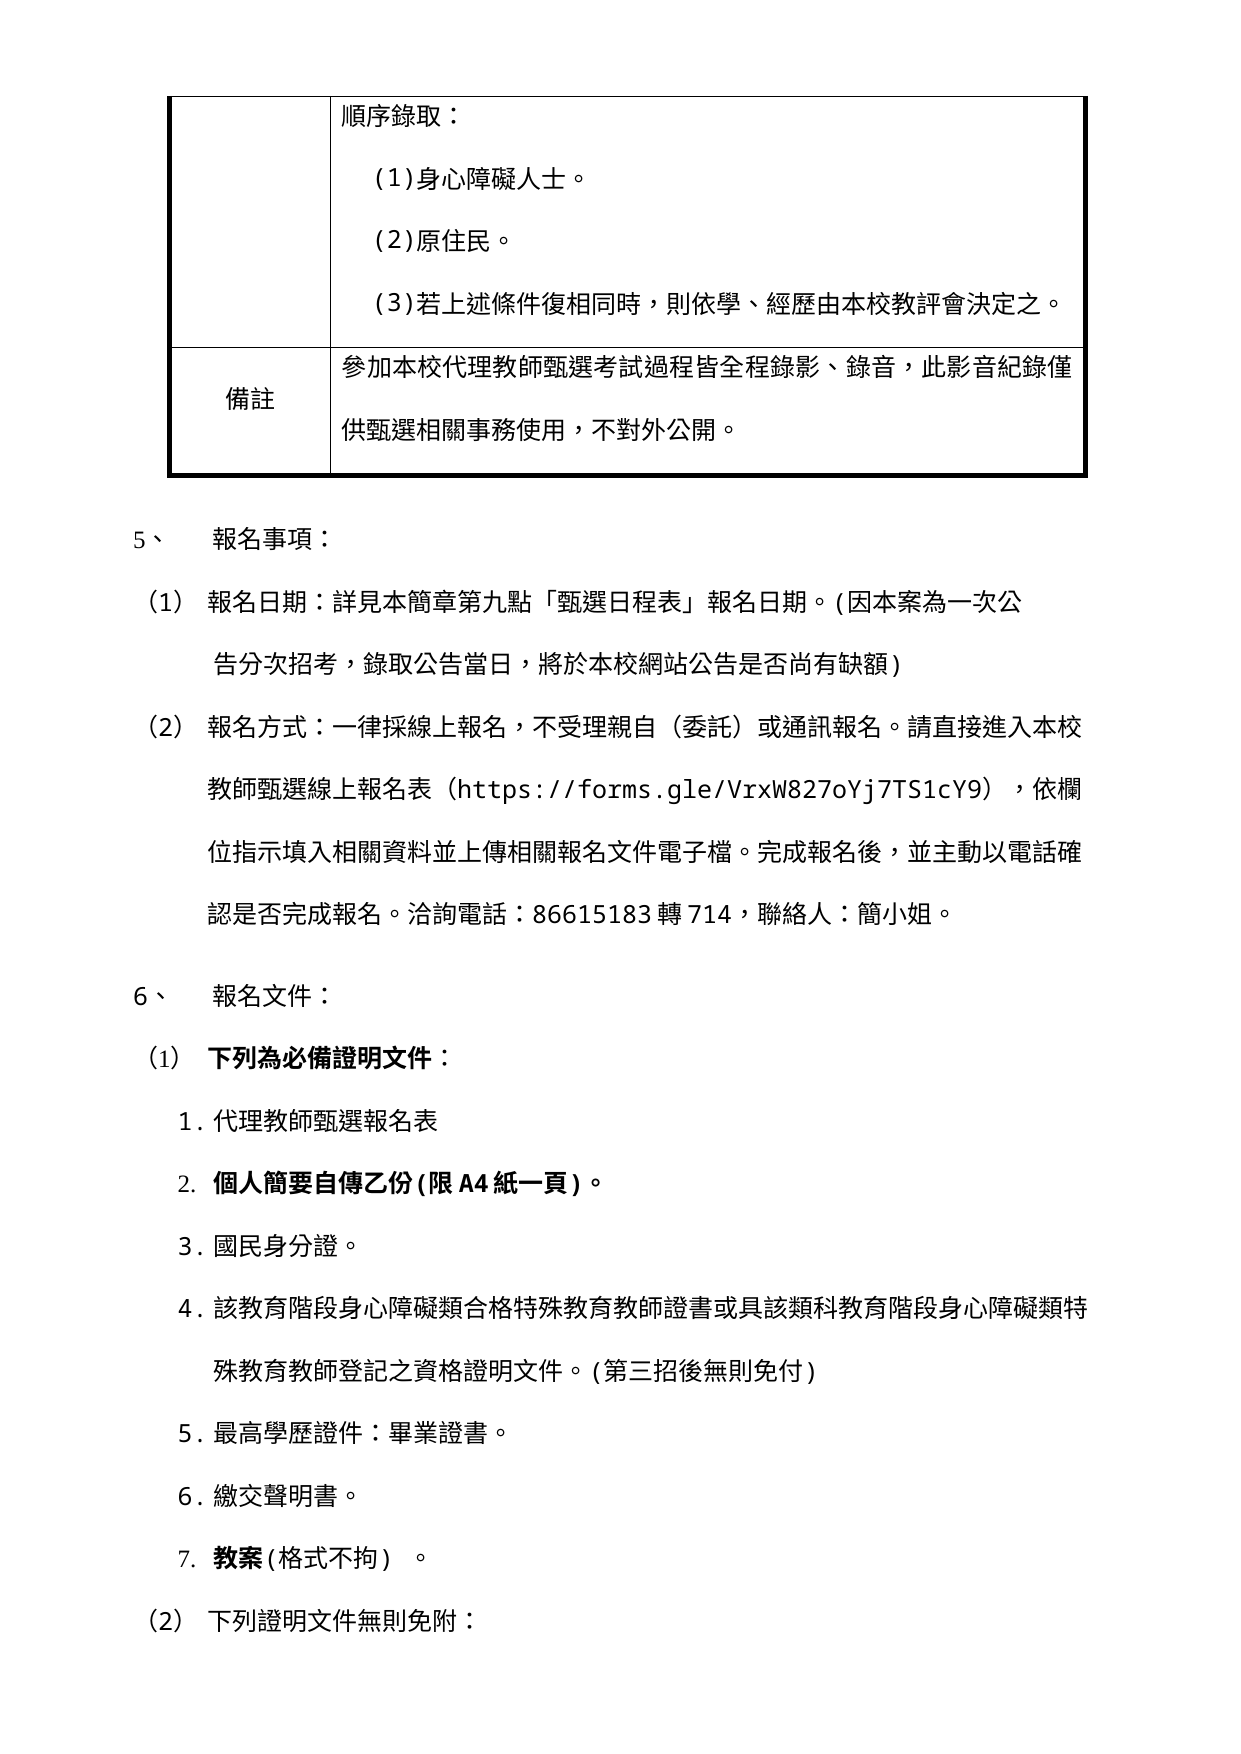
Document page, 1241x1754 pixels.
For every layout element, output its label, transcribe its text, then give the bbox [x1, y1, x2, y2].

list 報名日期：詳見本簡章第九點「甄選日程表」報名日期。(因本案為一次公 [133, 559, 1093, 621]
table_cell 參加本校代理教師甄選考試過程皆全程錄影、錄音，此影音紀錄僅供甄選相關事務使用，不對外公開。 [331, 348, 1083, 473]
list 個人簡要自傳乙份(限A4紙一頁)。 [177, 1140, 1093, 1202]
table_cell 順序錄取： (1)身心障礙人士。 (2)原住民。 (3)若上述條件復相同時，則依學、經歷由本校教評會決定之。 [331, 97, 1083, 347]
list 下列證明文件無則免附： [133, 1577, 1093, 1640]
list 報名方式：一律採線上報名，不受理親自（委託）或通訊報名。請直接進入本校教師甄選線上報名表（https://forms.gle/VrxW827oYj7TS1cY9），依欄位指示填入相關資料並上傳相關報名文件電子檔。完成報名後，並主動以電話確認是否完成報名。洽詢電話：86615183轉714，聯絡人：簡小姐。 [133, 684, 1093, 934]
table_cell [172, 97, 330, 347]
list 下列為必備證明文件： [133, 1015, 1093, 1077]
table_cell 備註 [172, 348, 330, 473]
list 代理教師甄選報名表 [177, 1077, 1093, 1140]
text 告分次招考，錄取公告當日，將於本校網站公告是否尚有缺額) [133, 621, 1093, 684]
list 報名事項： [133, 496, 1093, 559]
list 最高學歷證件：畢業證書。 [177, 1390, 1093, 1452]
list 該教育階段身心障礙類合格特殊教育教師證書或具該類科教育階段身心障礙類特殊教育教師登記之資格證明文件。(第三招後無則免付) [177, 1265, 1093, 1390]
list 繳交聲明書。 [177, 1452, 1093, 1515]
list 國民身分證。 [177, 1202, 1093, 1265]
list 教案(格式不拘) 。 [177, 1515, 1093, 1577]
list 報名文件： [133, 952, 1093, 1015]
